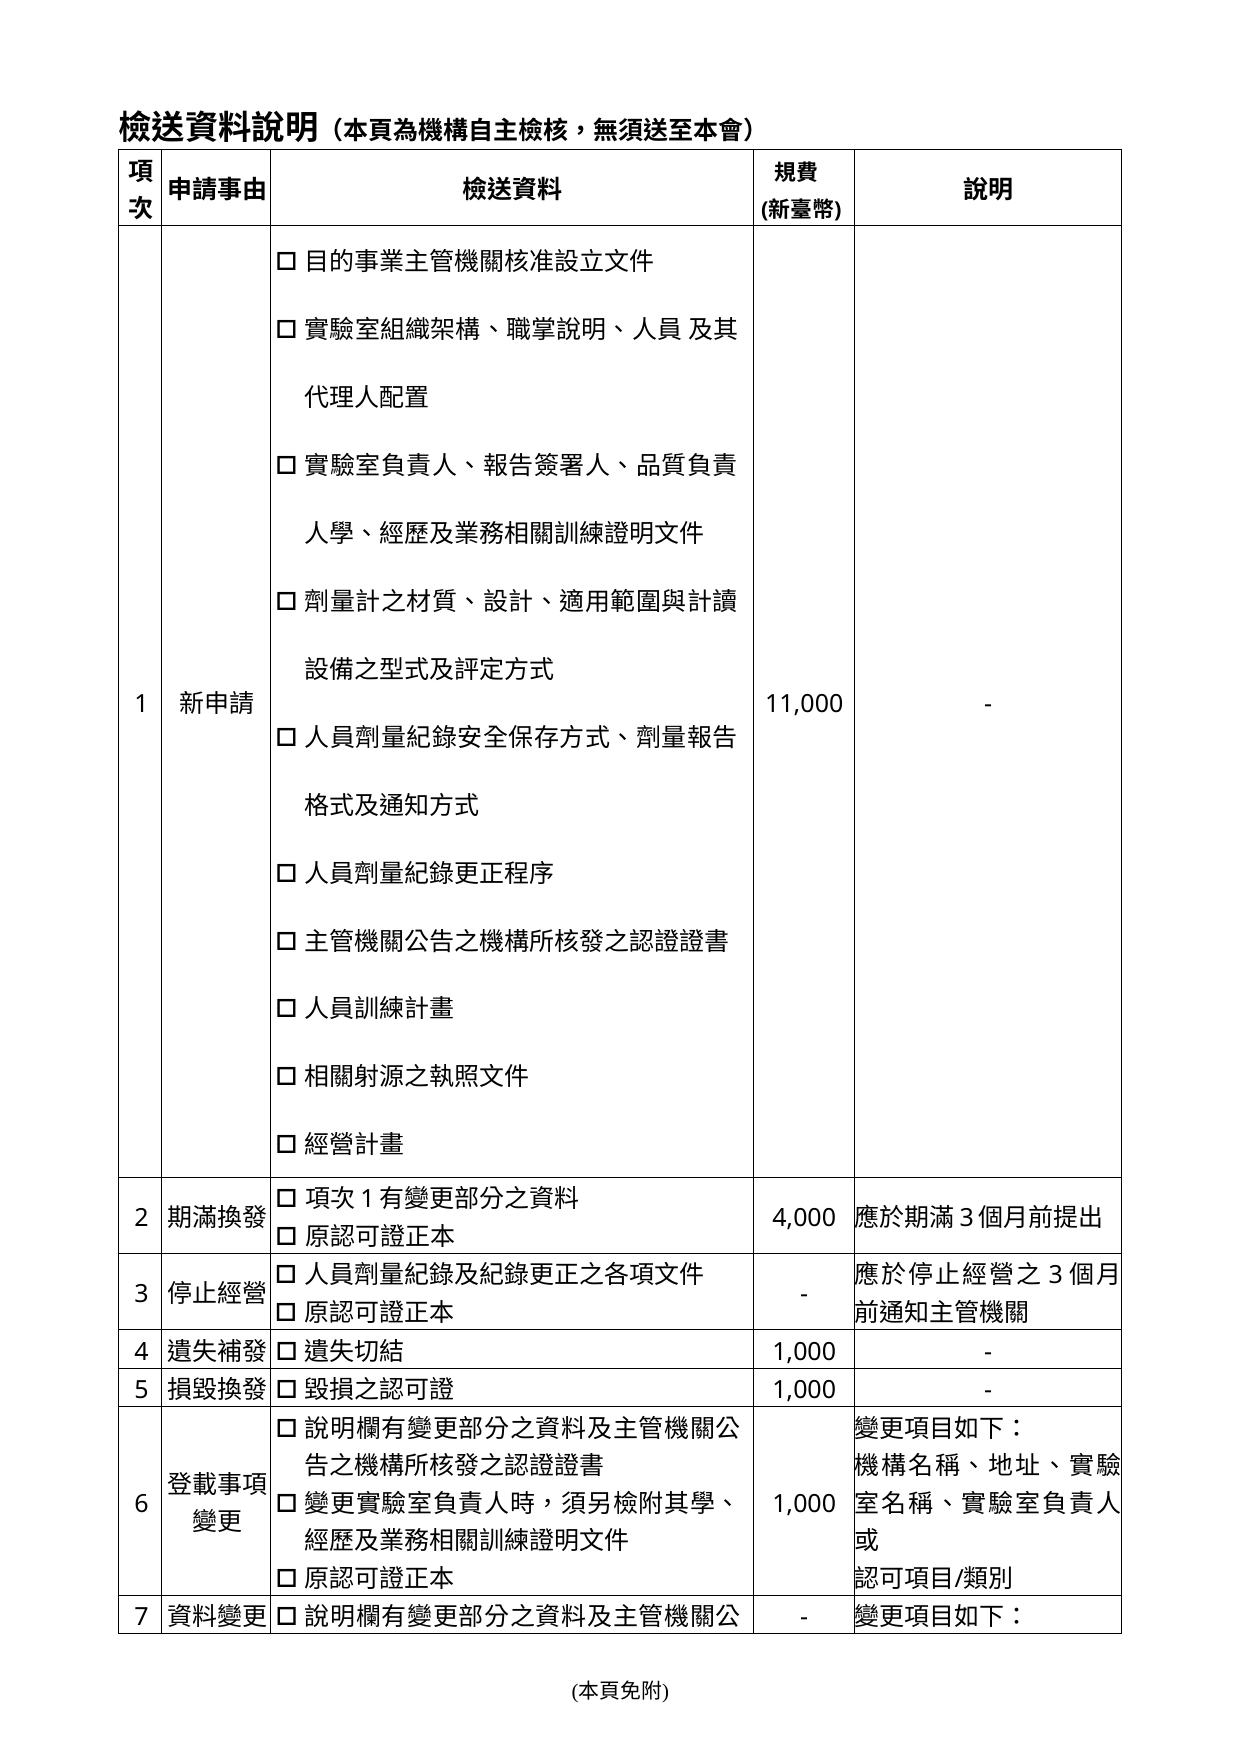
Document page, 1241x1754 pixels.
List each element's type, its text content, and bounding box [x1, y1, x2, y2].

table_cell 應於期滿3個月前提出 [855, 1178, 1121, 1253]
table_cell 5 [119, 1369, 161, 1406]
table_cell 11,000 [754, 226, 854, 1177]
table_cell 1 [119, 226, 161, 1177]
table_cell 目的事業主管機關核准設立文件 實驗室組織架構、職掌說明、人員 及其代理人配置 實驗室負責人、報告簽署人、品質負責人學、經歷及業務相關訓練證明文件 劑量計之材質、設計、適用範圍與計讀設備之型式及評定方式 人員劑量紀錄安全保存方式、劑量報告格式及通知方式 人員劑量紀錄更正程序 主管機關公告之機構所核發之認證證書 人員訓練計畫 相關射源之執照文件 經營計畫 [271, 226, 753, 1177]
table_cell 遺失切結 [271, 1330, 753, 1367]
table_header 項次 [119, 150, 161, 225]
table_cell 損毀換發 [162, 1369, 270, 1406]
table_cell - [855, 226, 1121, 1177]
table_cell 人員劑量紀錄及紀錄更正之各項文件 原認可證正本 [271, 1254, 753, 1329]
table_cell 4,000 [754, 1178, 854, 1253]
table_cell 應於停止經營之3個月前通知主管機關 [855, 1254, 1121, 1329]
table_cell 1,000 [754, 1407, 854, 1594]
table_cell 3 [119, 1254, 161, 1329]
table_header 規費 (新臺幣) [754, 150, 854, 225]
table_cell 停止經營 [162, 1254, 270, 1329]
table_cell 2 [119, 1178, 161, 1253]
table_cell 說明欄有變更部分之資料及主管機關公告之機構所核發之認證證書 變更實驗室負責人時，須另檢附其學、經歷及業務相關訓練證明文件 原認可證正本 [271, 1407, 753, 1594]
table_cell - [754, 1596, 854, 1633]
table_cell 1,000 [754, 1369, 854, 1406]
table_cell 變更項目如下： 機構名稱、地址、實驗室名稱、實驗室負責人或 認可項目/類別 [855, 1407, 1121, 1594]
table_header 申請事由 [162, 150, 270, 225]
table_cell 遺失補發 [162, 1330, 270, 1367]
table_cell 變更項目如下： [855, 1596, 1121, 1633]
table_cell 新申請 [162, 226, 270, 1177]
table_cell 毀損之認可證 [271, 1369, 753, 1406]
table_cell - [855, 1330, 1121, 1367]
table_cell 1,000 [754, 1330, 854, 1367]
table_cell 登載事項變更 [162, 1407, 270, 1594]
table_cell 期滿換發 [162, 1178, 270, 1253]
table_cell - [754, 1254, 854, 1329]
table_header 檢送資料 [271, 150, 753, 225]
table_cell - [855, 1369, 1121, 1406]
table_cell 資料變更 [162, 1596, 270, 1633]
table_cell 7 [119, 1596, 161, 1633]
table_cell 項次1有變更部分之資料 原認可證正本 [271, 1178, 753, 1253]
text 檢送資料說明（本頁為機構自主檢核，無須送至本會） [118, 101, 1122, 149]
table_header 說明 [855, 150, 1121, 225]
table_cell 6 [119, 1407, 161, 1594]
table_cell 4 [119, 1330, 161, 1367]
table_cell 說明欄有變更部分之資料及主管機關公 [271, 1596, 753, 1633]
